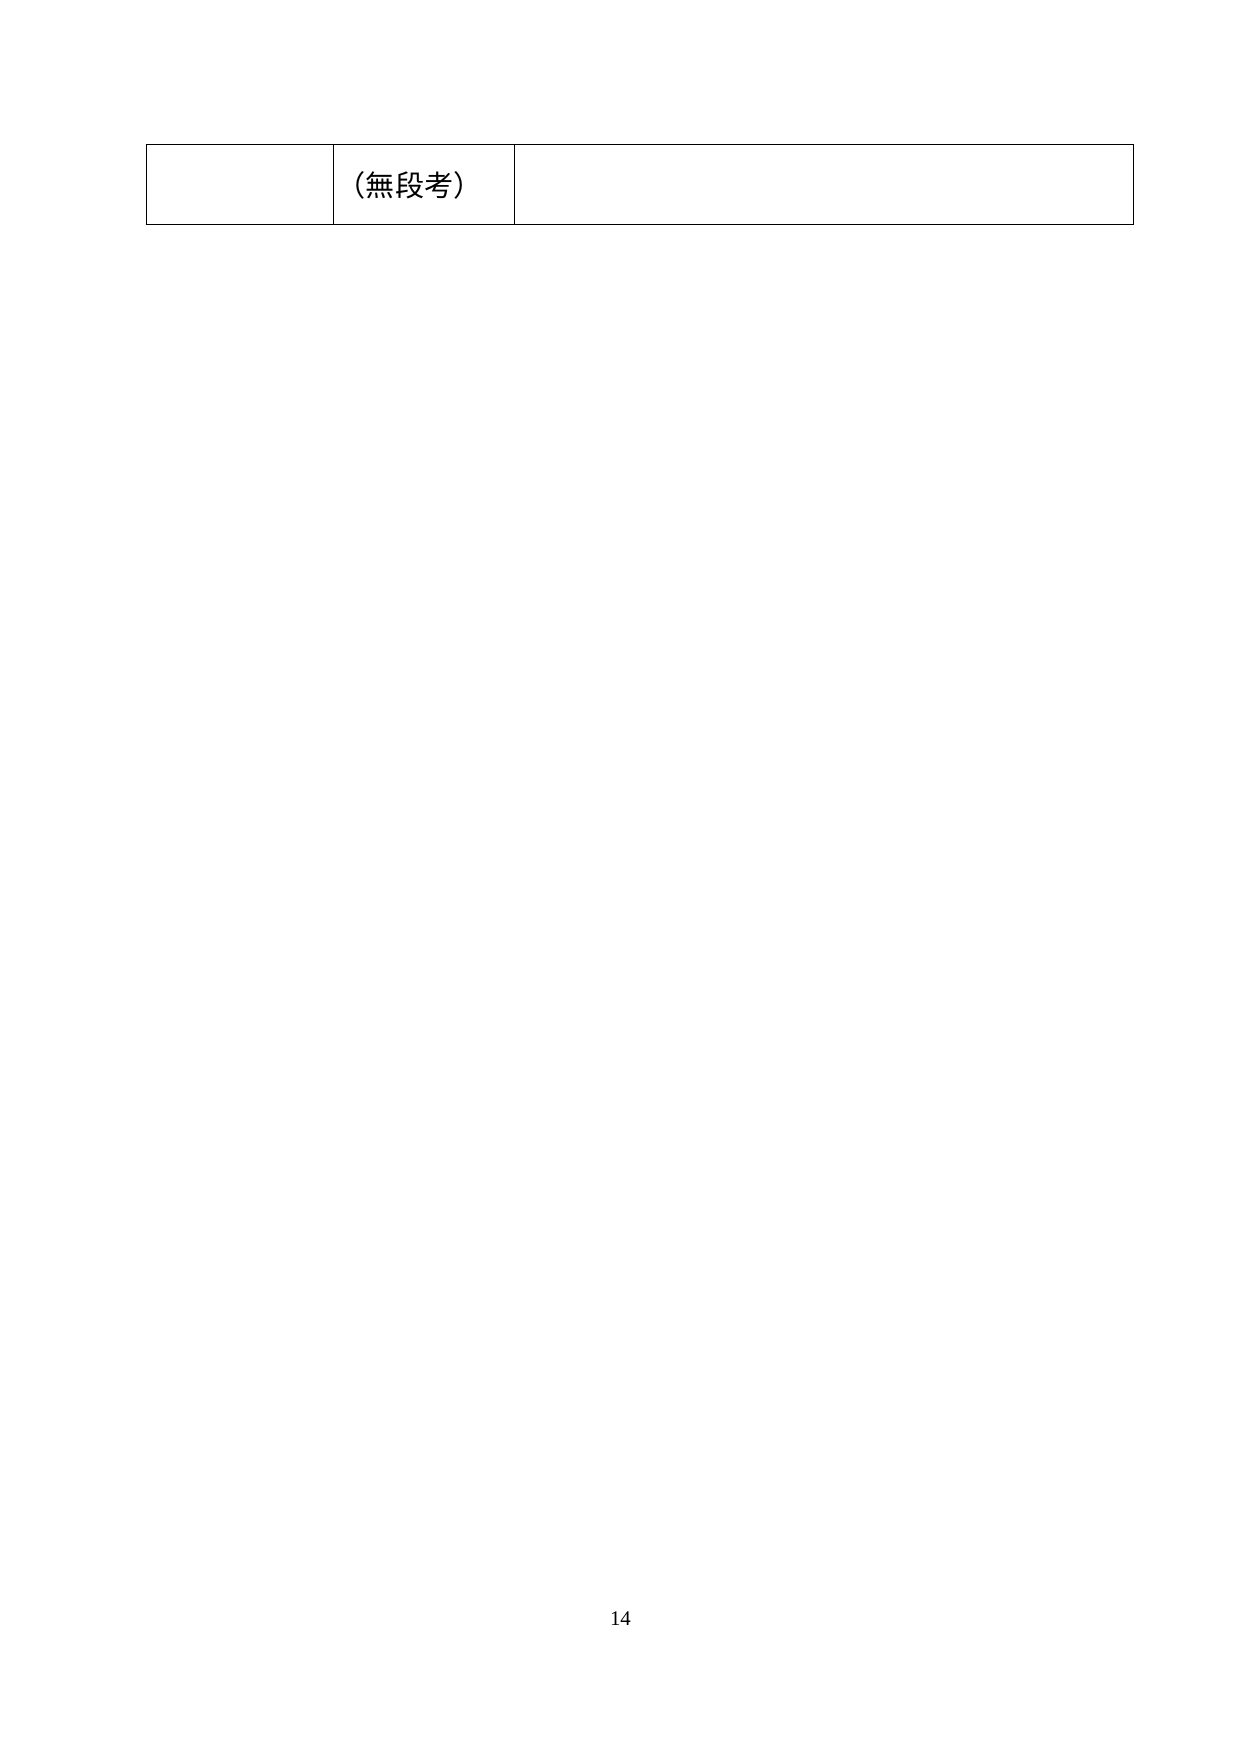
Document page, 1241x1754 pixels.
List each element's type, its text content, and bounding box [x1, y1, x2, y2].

table_cell [515, 145, 1133, 224]
table_cell （無段考） [334, 145, 514, 224]
table_cell [147, 145, 333, 224]
